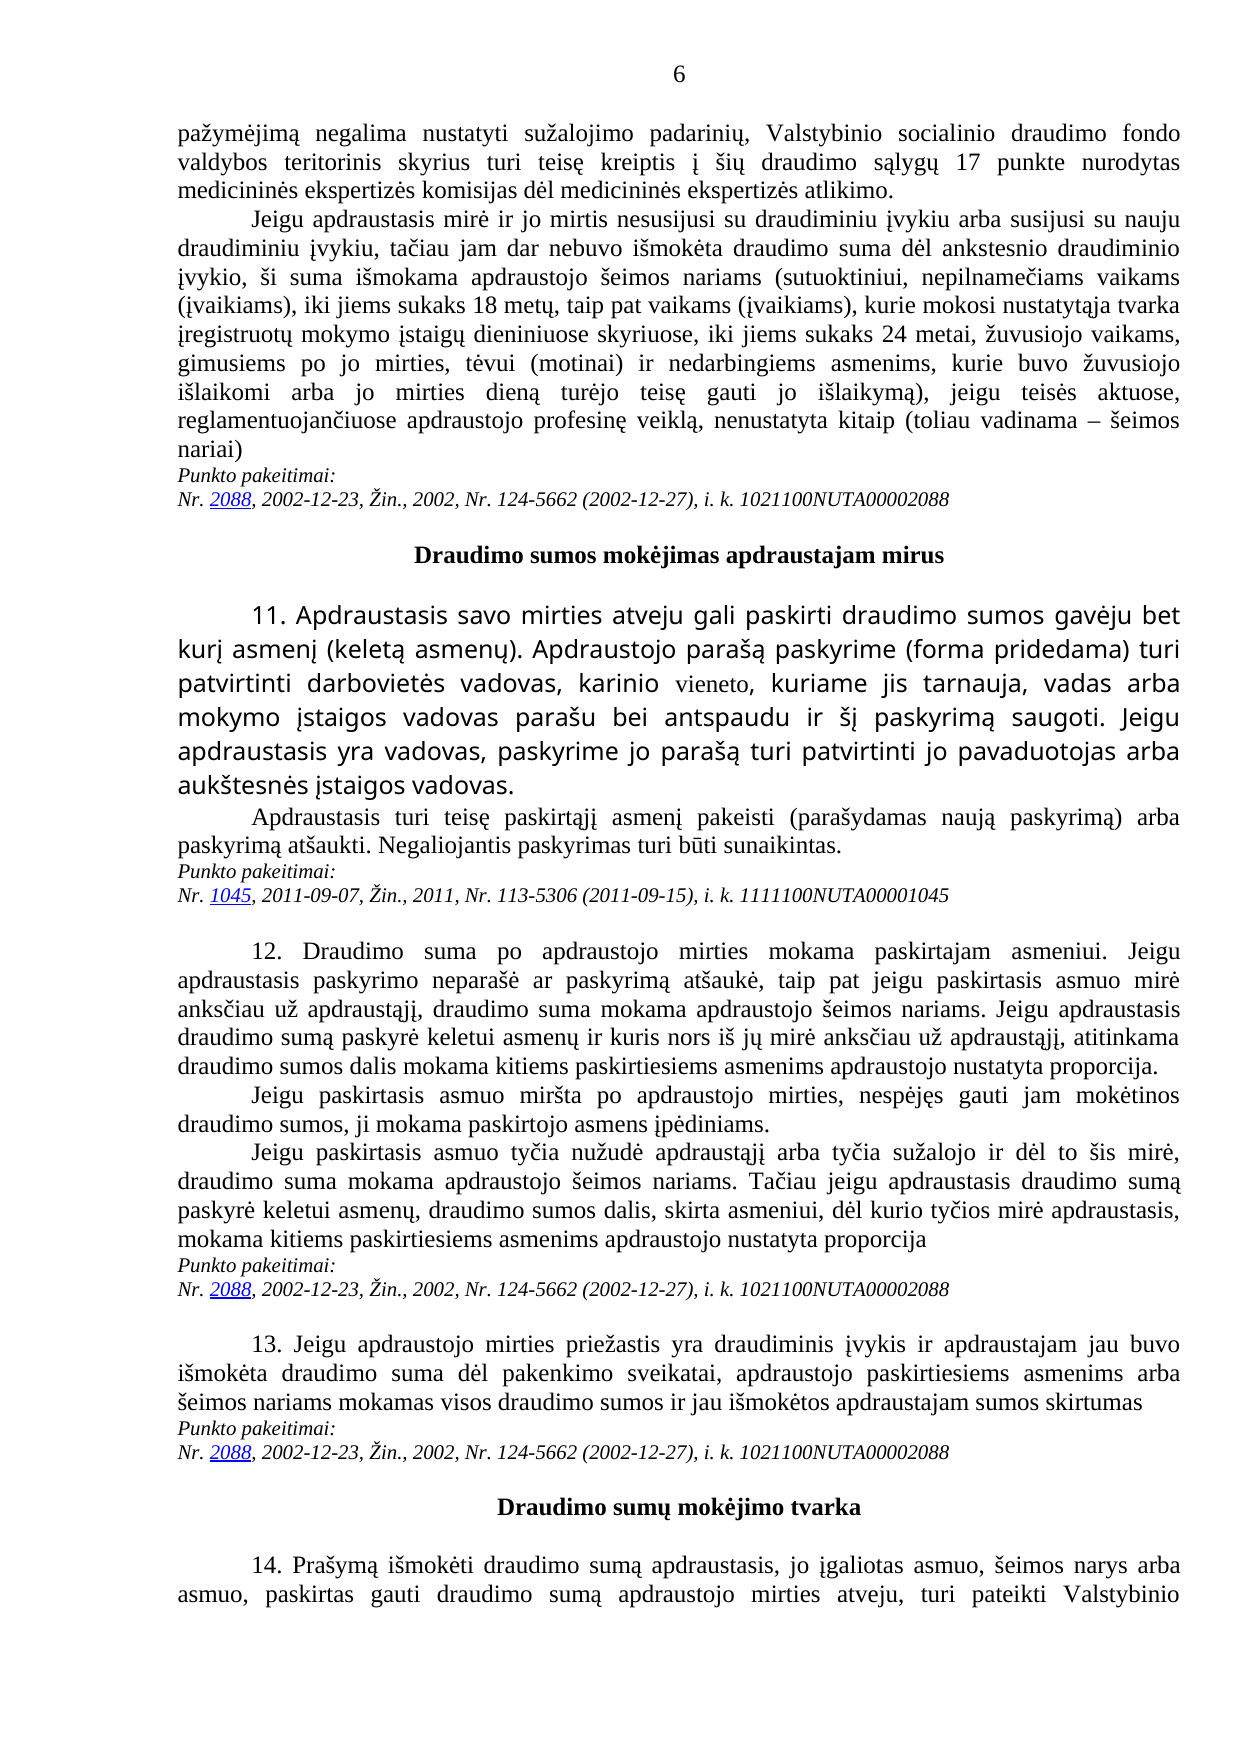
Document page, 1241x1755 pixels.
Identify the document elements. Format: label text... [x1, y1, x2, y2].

text Draudimo sumų mokėjimo tvarka [177, 1492, 1181, 1521]
text 13. Jeigu apdraustojo mirties priežastis yra draudiminis įvykis ir apdraustajam jau buvo išmokėta draudimo suma dėl pakenkimo sveikatai, apdraustojo paskirtiesiems asmenims arba šeimos nariams mokamas visos draudimo sumos ir jau išmokėtos apdraustajam sumos skirtumas [177, 1329, 1181, 1416]
text Apdraustasis turi teisę paskirtąjį asmenį pakeisti (parašydamas naują paskyrimą) arba paskyrimą atšaukti. Negaliojantis paskyrimas turi būti sunaikintas. [177, 802, 1181, 859]
text 12. Draudimo suma po apdraustojo mirties mokama paskirtajam asmeniui. Jeigu apdraustasis paskyrimo neparašė ar paskyrimą atšaukė, taip pat jeigu paskirtasis asmuo mirė anksčiau už apdraustąjį, draudimo suma mokama apdraustojo šeimos nariams. Jeigu apdraustasis draudimo sumą paskyrė keletui asmenų ir kuris nors iš jų mirė anksčiau už apdraustąjį, atitinkama draudimo sumos dalis mokama kitiems paskirtiesiems asmenims apdraustojo nustatyta proporcija. [177, 936, 1181, 1080]
text Jeigu paskirtasis asmuo tyčia nužudė apdraustąjį arba tyčia sužalojo ir dėl to šis mirė, draudimo suma mokama apdraustojo šeimos nariams. Tačiau jeigu apdraustasis draudimo sumą paskyrė keletui asmenų, draudimo sumos dalis, skirta asmeniui, dėl kurio tyčios mirė apdraustasis, mokama kitiems paskirtiesiems asmenims apdraustojo nustatyta proporcija [177, 1137, 1181, 1252]
text Nr. 1045, 2011-09-07, Žin., 2011, Nr. 113-5306 (2011-09-15), i. k. 1111100NUTA00001045 [177, 883, 1181, 907]
text Jeigu paskirtasis asmuo miršta po apdraustojo mirties, nespėjęs gauti jam mokėtinos draudimo sumos, ji mokama paskirtojo asmens įpėdiniams. [177, 1080, 1181, 1137]
text Draudimo sumos mokėjimas apdraustajam mirus [177, 540, 1181, 569]
text 11. Apdraustasis savo mirties atveju gali paskirti draudimo sumos gavėju bet kurį asmenį (keletą asmenų). Apdraustojo parašą paskyrime (forma pridedama) turi patvirtinti darbovietės vadovas, karinio vieneto, kuriame jis tarnauja, vadas arba mokymo įstaigos vadovas parašu bei antspaudu ir šį paskyrimą saugoti. Jeigu apdraustasis yra vadovas, paskyrime jo parašą turi patvirtinti jo pavaduotojas arba aukštesnės įstaigos vadovas. [177, 597, 1181, 802]
text Punkto pakeitimai: [177, 1416, 1181, 1440]
text 14. Prašymą išmokėti draudimo sumą apdraustasis, jo įgaliotas asmuo, šeimos narys arba asmuo, paskirtas gauti draudimo sumą apdraustojo mirties atveju, turi pateikti Valstybinio [177, 1550, 1181, 1607]
text Nr. 2088, 2002-12-23, Žin., 2002, Nr. 124-5662 (2002-12-27), i. k. 1021100NUTA00002088 [177, 1440, 1181, 1464]
text Jeigu apdraustasis mirė ir jo mirtis nesusijusi su draudiminiu įvykiu arba susijusi su nauju draudiminiu įvykiu, tačiau jam dar nebuvo išmokėta draudimo suma dėl ankstesnio draudiminio įvykio, ši suma išmokama apdraustojo šeimos nariams (sutuoktiniui, nepilnamečiams vaikams (įvaikiams), iki jiems sukaks 18 metų, taip pat vaikams (įvaikiams), kurie mokosi nustatytąja tvarka įregistruotų mokymo įstaigų dieniniuose skyriuose, iki jiems sukaks 24 metai, žuvusiojo vaikams, gimusiems po jo mirties, tėvui (motinai) ir nedarbingiems asmenims, kurie buvo žuvusiojo išlaikomi arba jo mirties dieną turėjo teisę gauti jo išlaikymą), jeigu teisės aktuose, reglamentuojančiuose apdraustojo profesinę veiklą, nenustatyta kitaip (toliau vadinama – šeimos nariai) [177, 204, 1181, 463]
text Nr. 2088, 2002-12-23, Žin., 2002, Nr. 124-5662 (2002-12-27), i. k. 1021100NUTA00002088 [177, 487, 1181, 511]
text Punkto pakeitimai: [177, 859, 1181, 883]
text Nr. 2088, 2002-12-23, Žin., 2002, Nr. 124-5662 (2002-12-27), i. k. 1021100NUTA00002088 [177, 1277, 1181, 1301]
text pažymėjimą negalima nustatyti sužalojimo padarinių, Valstybinio socialinio draudimo fondo valdybos teritorinis skyrius turi teisę kreiptis į šių draudimo sąlygų 17 punkte nurodytas medicininės ekspertizės komisijas dėl medicininės ekspertizės atlikimo. [177, 118, 1181, 204]
text Punkto pakeitimai: [177, 1252, 1181, 1277]
text Punkto pakeitimai: [177, 463, 1181, 487]
